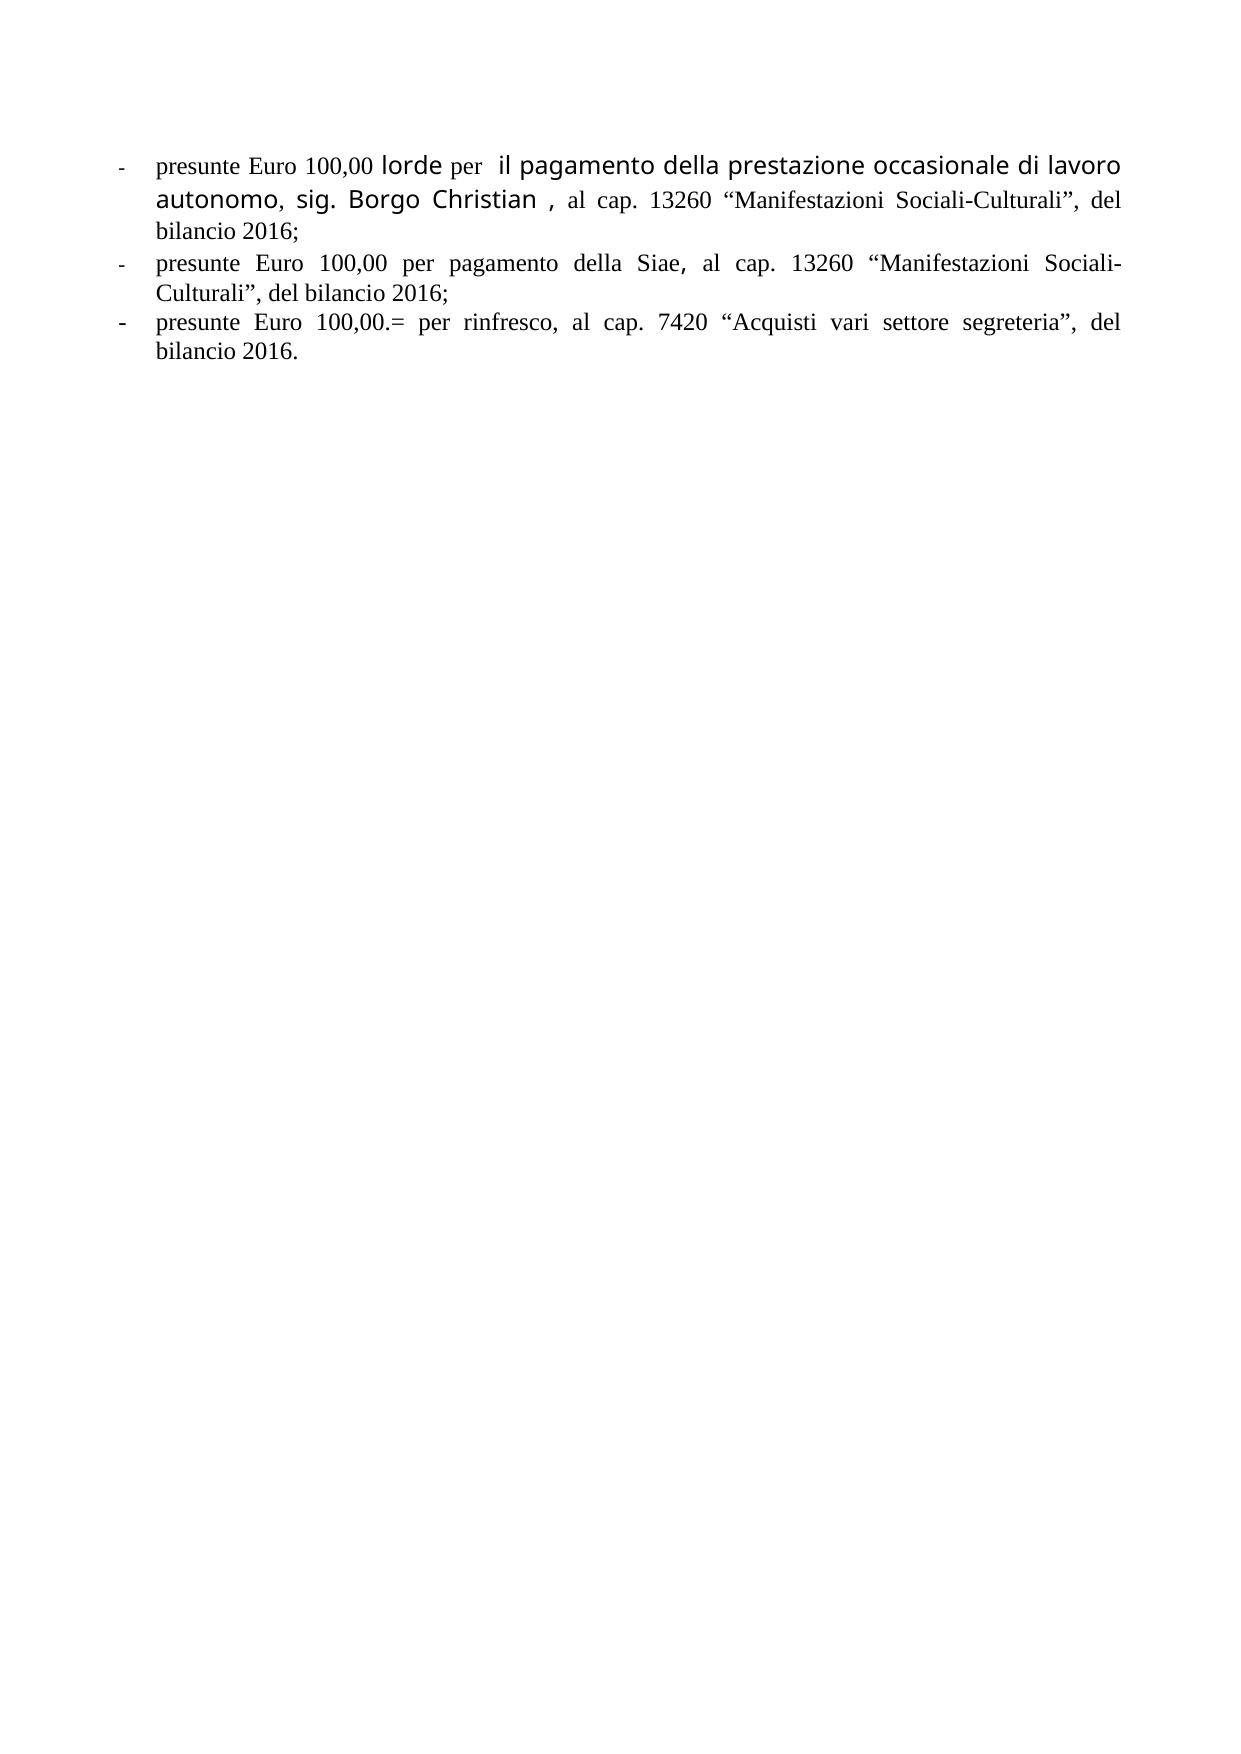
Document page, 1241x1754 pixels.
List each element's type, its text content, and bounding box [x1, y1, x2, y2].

list presunte Euro 100,00 lorde per il pagamento della prestazione occasionale di lavoro autonomo, sig. Borgo Christian , al cap. 13260 “Manifestazioni Sociali-Culturali”, del bilancio 2016; [118, 148, 1122, 244]
list presunte Euro 100,00.= per rinfresco, al cap. 7420 “Acquisti vari settore segreteria”, del bilancio 2016. [118, 307, 1122, 365]
list presunte Euro 100,00 per pagamento della Siae, al cap. 13260 “Manifestazioni Sociali-Culturali”, del bilancio 2016; [118, 244, 1122, 307]
